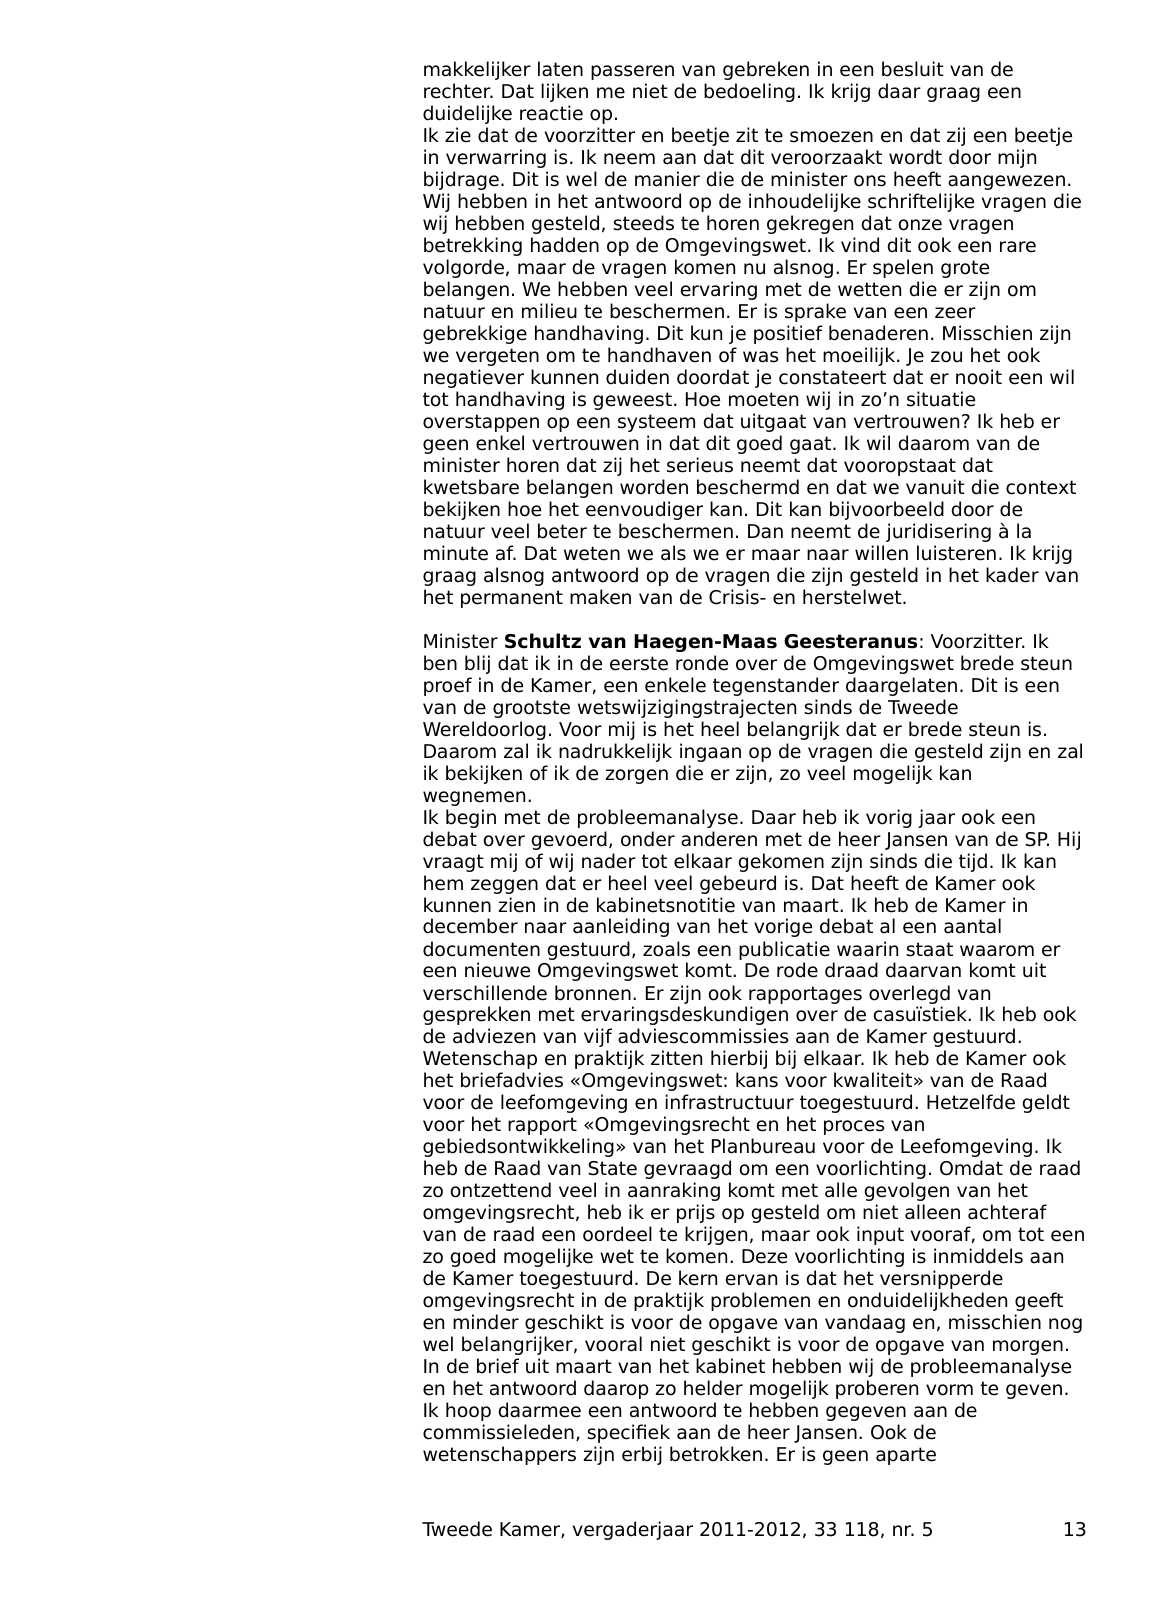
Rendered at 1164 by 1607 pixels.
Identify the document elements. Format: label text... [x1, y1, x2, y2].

text Ik zie dat de voorzitter en beetje zit te smoezen en dat zij een beetje in verwarring is. Ik neem aan dat dit veroorzaakt wordt door mijn bijdrage. Dit is wel de manier die de minister ons heeft aangewezen. Wij hebben in het antwoord op de inhoudelijke schriftelijke vragen die wij hebben gesteld, steeds te horen gekregen dat onze vragen betrekking hadden op de Omgevingswet. Ik vind dit ook een rare volgorde, maar de vragen komen nu alsnog. Er spelen grote belangen. We hebben veel ervaring met de wetten die er zijn om natuur en milieu te beschermen. Er is sprake van een zeer gebrekkige handhaving. Dit kun je positief benaderen. Misschien zijn we vergeten om te handhaven of was het moeilijk. Je zou het ook negatiever kunnen duiden doordat je constateert dat er nooit een wil tot handhaving is geweest. Hoe moeten wij in zo’n situatie overstappen op een systeem dat uitgaat van vertrouwen? Ik heb er geen enkel vertrouwen in dat dit goed gaat. Ik wil daarom van de minister horen dat zij het serieus neemt dat vooropstaat dat kwetsbare belangen worden beschermd en dat we vanuit die context bekijken hoe het eenvoudiger kan. Dit kan bijvoorbeeld door de natuur veel beter te beschermen. Dan neemt de juridisering à la minute af. Dat weten we als we er maar naar willen luisteren. Ik krijg graag alsnog antwoord op de vragen die zijn gesteld in het kader van het permanent maken van de Crisis- en herstelwet. [422, 125, 1087, 608]
text makkelijker laten passeren van gebreken in een besluit van de rechter. Dat lijken me niet de bedoeling. Ik krijg daar graag een duidelijke reactie op. [422, 59, 1087, 125]
text Ik begin met de probleemanalyse. Daar heb ik vorig jaar ook een debat over gevoerd, onder anderen met de heer Jansen van de SP. Hij vraagt mij of wij nader tot elkaar gekomen zijn sinds die tijd. Ik kan hem zeggen dat er heel veel gebeurd is. Dat heeft de Kamer ook kunnen zien in de kabinetsnotitie van maart. Ik heb de Kamer in december naar aanleiding van het vorige debat al een aantal documenten gestuurd, zoals een publicatie waarin staat waarom er een nieuwe Omgevingswet komt. De rode draad daarvan komt uit verschillende bronnen. Er zijn ook rapportages overlegd van gesprekken met ervaringsdeskundigen over de casuïstiek. Ik heb ook de adviezen van vijf adviescommissies aan de Kamer gestuurd. Wetenschap en praktijk zitten hierbij bij elkaar. Ik heb de Kamer ook het briefadvies «Omgevingswet: kans voor kwaliteit» van de Raad voor de leefomgeving en infrastructuur toegestuurd. Hetzelfde geldt voor het rapport «Omgevingsrecht en het proces van gebiedsontwikkeling» van het Planbureau voor de Leefomgeving. Ik heb de Raad van State gevraagd om een voorlichting. Omdat de raad zo ontzettend veel in aanraking komt met alle gevolgen van het omgevingsrecht, heb ik er prijs op gesteld om niet alleen achteraf van de raad een oordeel te krijgen, maar ook input vooraf, om tot een zo goed mogelijke wet te komen. Deze voorlichting is inmiddels aan de Kamer toegestuurd. De kern ervan is dat het versnipperde omgevingsrecht in de praktijk problemen en onduidelijkheden geeft en minder geschikt is voor de opgave van vandaag en, misschien nog wel belangrijker, vooral niet geschikt is voor de opgave van morgen. In de brief uit maart van het kabinet hebben wij de probleemanalyse en het antwoord daarop zo helder mogelijk proberen vorm te geven. Ik hoop daarmee een antwoord te hebben gegeven aan de commissieleden, specifiek aan de heer Jansen. Ook de wetenschappers zijn erbij betrokken. Er is geen aparte [422, 807, 1087, 1466]
text Minister Schultz van Haegen-Maas Geesteranus: Voorzitter. Ik ben blij dat ik in de eerste ronde over de Omgevingswet brede steun proef in de Kamer, een enkele tegenstander daargelaten. Dit is een van de grootste wetswijzigingstrajecten sinds de Tweede Wereldoorlog. Voor mij is het heel belangrijk dat er brede steun is. Daarom zal ik nadrukkelijk ingaan op de vragen die gesteld zijn en zal ik bekijken of ik de zorgen die er zijn, zo veel mogelijk kan wegnemen. [422, 631, 1087, 807]
